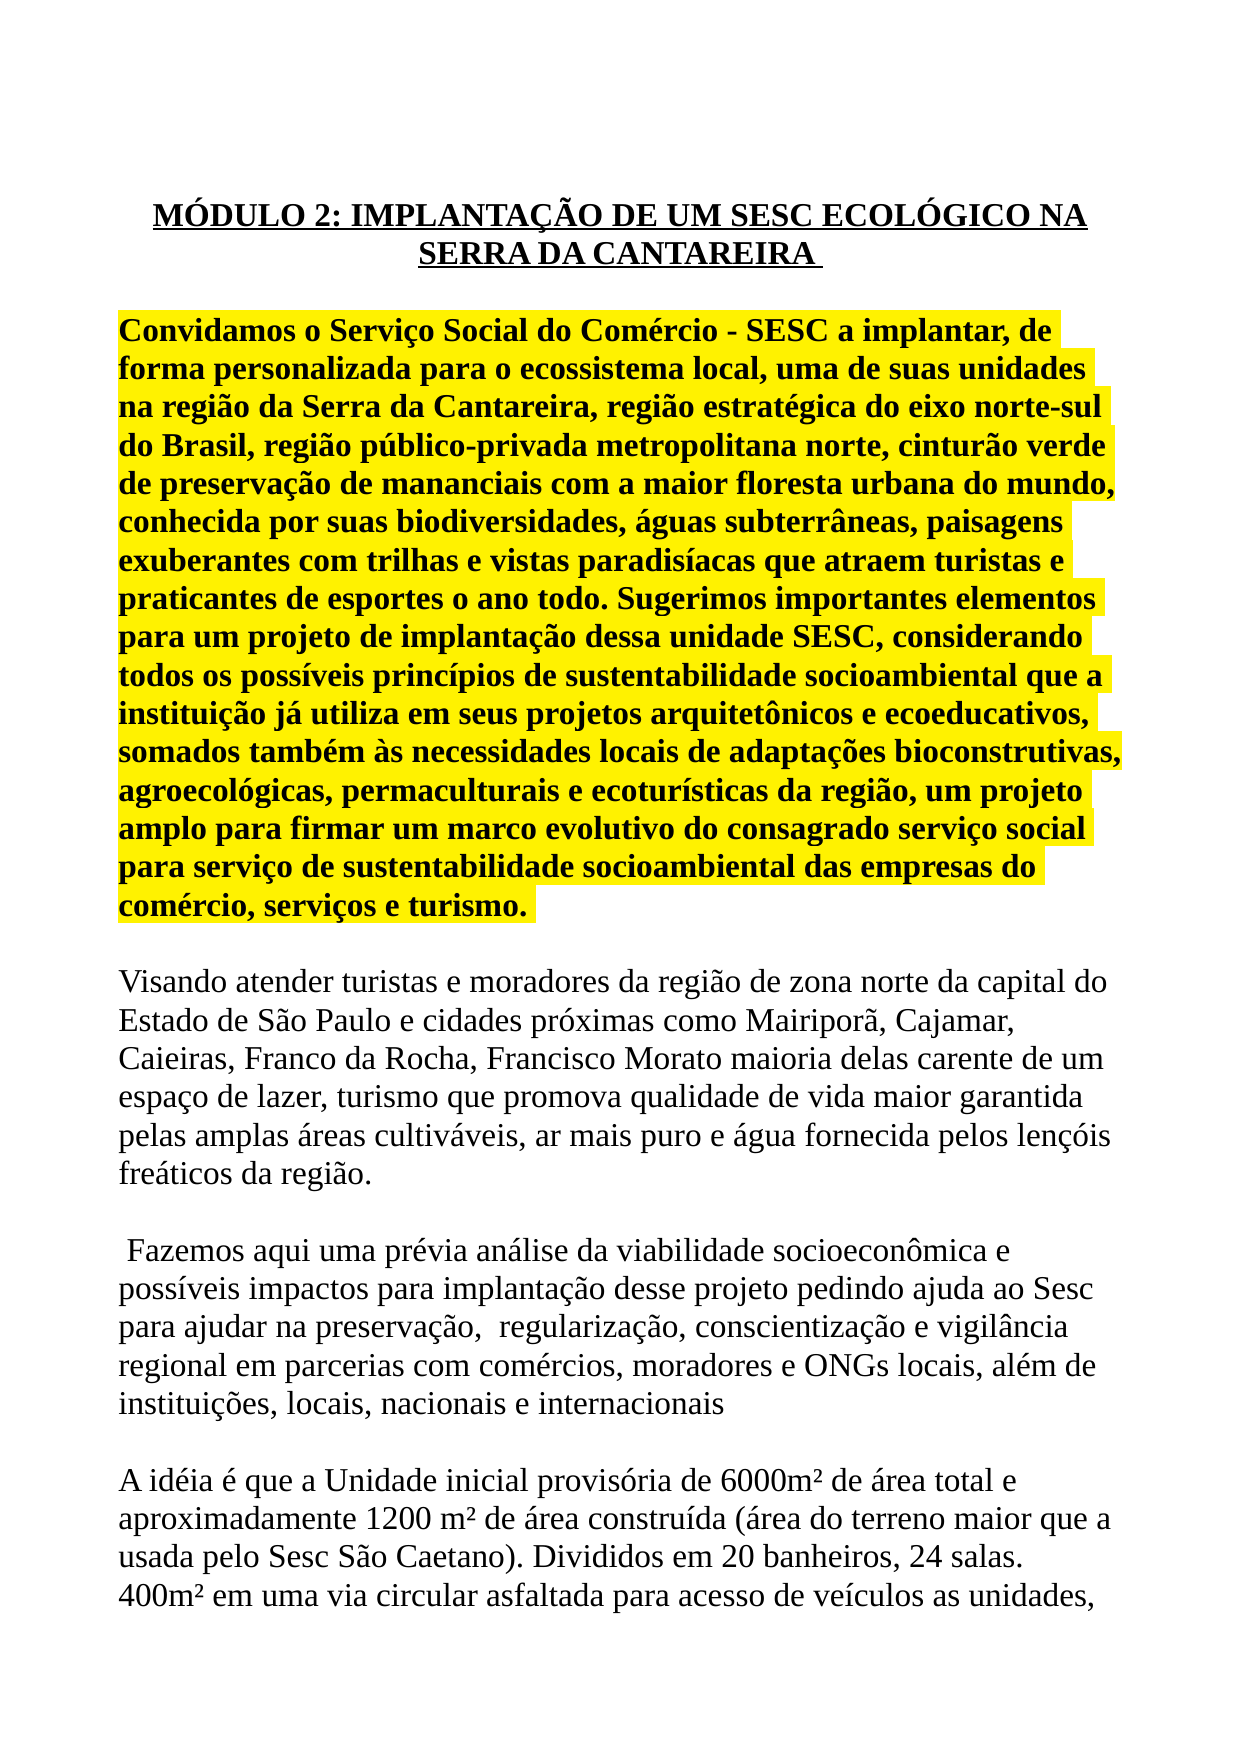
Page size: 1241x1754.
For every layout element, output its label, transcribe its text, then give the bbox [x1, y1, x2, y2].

text Visando atender turistas e moradores da região de zona norte da capital do Estado de São Paulo e cidades próximas como Mairiporã, Cajamar, Caieiras, Franco da Rocha, Francisco Morato maioria delas carente de um espaço de lazer, turismo que promova qualidade de vida maior garantida pelas amplas áreas cultiváveis, ar mais puro e água fornecida pelos lençóis freáticos da região. [118, 961, 1122, 1191]
text A idéia é que a Unidade inicial provisória de 6000m² de área total e aproximadamente 1200 m² de área construída (área do terreno maior que a usada pelo Sesc São Caetano). Divididos em 20 banheiros, 24 salas. 400m² em uma via circular asfaltada para acesso de veículos as unidades, [118, 1460, 1122, 1613]
text MÓDULO 2: IMPLANTAÇÃO DE UM SESC ECOLÓGICO NA SERRA DA CANTAREIRA [118, 195, 1122, 271]
text Fazemos aqui uma prévia análise da viabilidade socioeconômica e possíveis impactos para implantação desse projeto pedindo ajuda ao Sesc para ajudar na preservação, regularização, conscientização e vigilância regional em parcerias com comércios, moradores e ONGs locais, além de instituições, locais, nacionais e internacionais [118, 1230, 1122, 1421]
text Convidamos o Serviço Social do Comércio - SESC a implantar, de forma personalizada para o ecossistema local, uma de suas unidades na região da Serra da Cantareira, região estratégica do eixo norte-sul do Brasil, região público-privada metropolitana norte, cinturão verde de preservação de mananciais com a maior floresta urbana do mundo, conhecida por suas biodiversidades, águas subterrâneas, paisagens exuberantes com trilhas e vistas paradisíacas que atraem turistas e praticantes de esportes o ano todo. Sugerimos importantes elementos para um projeto de implantação dessa unidade SESC, considerando todos os possíveis princípios de sustentabilidade socioambiental que a instituição já utiliza em seus projetos arquitetônicos e ecoeducativos, somados também às necessidades locais de adaptações bioconstrutivas, agroecológicas, permaculturais e ecoturísticas da região, um projeto amplo para firmar um marco evolutivo do consagrado serviço social para serviço de sustentabilidade socioambiental das empresas do comércio, serviços e turismo. [118, 310, 1122, 923]
